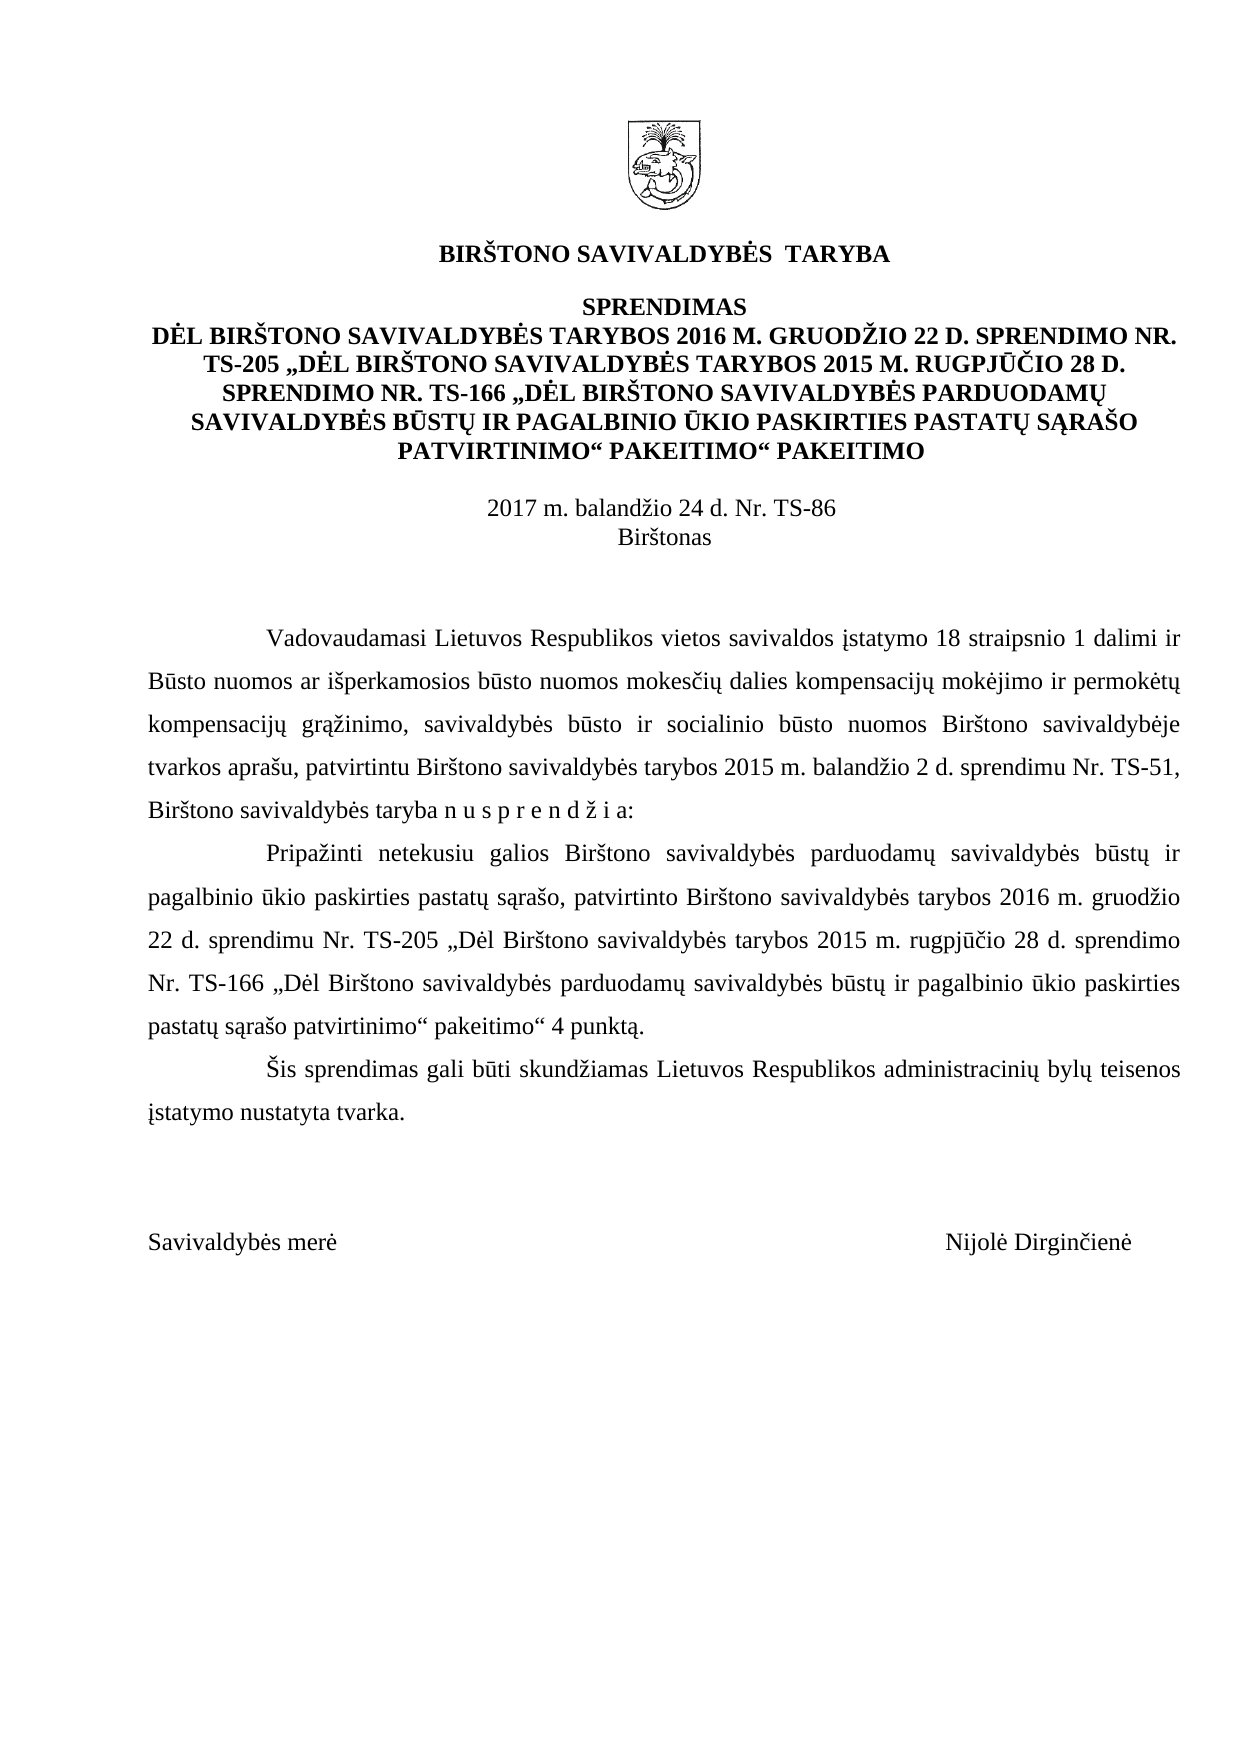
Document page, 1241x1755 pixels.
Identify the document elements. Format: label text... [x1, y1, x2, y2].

text Vadovaudamasi Lietuvos Respublikos vietos savivaldos įstatymo 18 straipsnio 1 dalimi ir Būsto nuomos ar išperkamosios būsto nuomos mokesčių dalies kompensacijų mokėjimo ir permokėtų kompensacijų grąžinimo, savivaldybės būsto ir socialinio būsto nuomos Birštono savivaldybėje tvarkos aprašu, patvirtintu Birštono savivaldybės tarybos 2015 m. balandžio 2 d. sprendimu Nr. TS-51, Birštono savivaldybės taryba n u s p r e n d ž i a: [148, 623, 1181, 824]
text Savivaldybės merė Nijolė Dirginčienė [148, 1227, 1181, 1255]
text DĖL BIRŠTONO SAVIVALDYBĖS TARYBOS 2016 M. GRUODŽIO 22 D. SPRENDIMO NR. TS-205 „DĖL BIRŠTONO SAVIVALDYBĖS TARYBOS 2015 M. RUGPJŪČIO 28 D. SPRENDIMO NR. TS-166 „DĖL BIRŠTONO SAVIVALDYBĖS PARDUODAMŲ SAVIVALDYBĖS BŪSTŲ IR PAGALBINIO ŪKIO PASKIRTIES PASTATŲ SĄRAŠO PATVIRTINIMO“ PAKEITIMO“ PAKEITIMO [148, 321, 1181, 464]
text BIRŠTONO SAVIVALDYBĖS TARYBA [148, 239, 1181, 268]
text Šis sprendimas gali būti skundžiamas Lietuvos Respublikos administracinių bylų teisenos įstatymo nustatyta tvarka. [148, 1054, 1181, 1126]
text 2017 m. balandžio 24 d. Nr. TS-86 [148, 493, 1181, 522]
text Pripažinti netekusiu galios Birštono savivaldybės parduodamų savivaldybės būstų ir pagalbinio ūkio paskirties pastatų sąrašo, patvirtinto Birštono savivaldybės tarybos 2016 m. gruodžio 22 d. sprendimu Nr. TS-205 „Dėl Birštono savivaldybės tarybos 2015 m. rugpjūčio 28 d. sprendimo Nr. TS-166 „Dėl Birštono savivaldybės parduodamų savivaldybės būstų ir pagalbinio ūkio paskirties pastatų sąrašo patvirtinimo“ pakeitimo“ 4 punktą. [148, 838, 1181, 1040]
text Birštonas [148, 522, 1181, 551]
text SPRENDIMAS [148, 292, 1181, 321]
